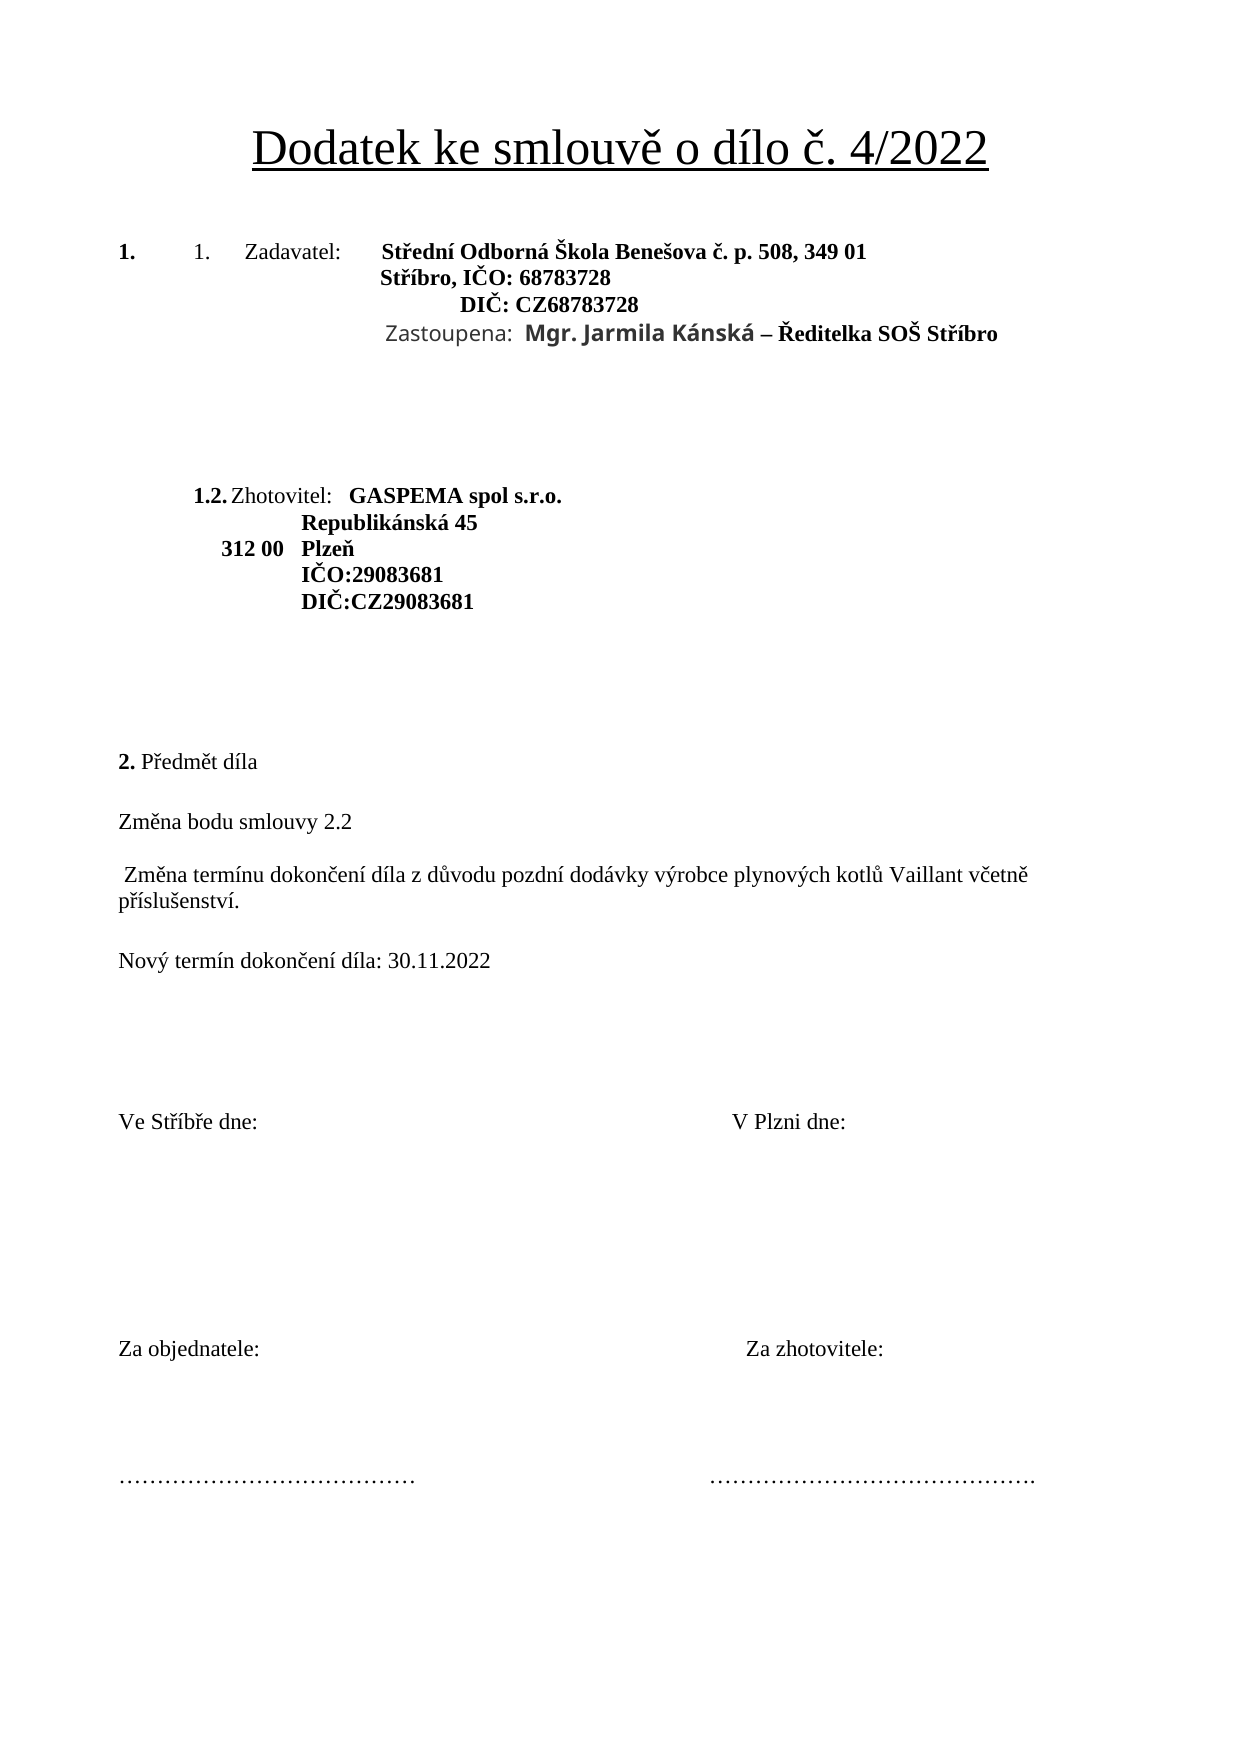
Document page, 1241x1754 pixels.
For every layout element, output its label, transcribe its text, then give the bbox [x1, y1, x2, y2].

text Za objednatele: Za zhotovitele: [118, 1335, 1122, 1362]
list Zhotovitel: GASPEMA spol s.r.o. [193, 482, 1122, 509]
text Republikánská 45 [118, 509, 1122, 535]
text DIČ:CZ29083681 [118, 588, 1122, 614]
text ………………………………… ……………………………………. [118, 1462, 1122, 1489]
text Dodatek ke smlouvě o dílo č. 4/2022 [118, 118, 1122, 176]
list 1. Zadavatel: Střední Odborná Škola Benešova č. p. 508, 349 01 [118, 238, 1122, 264]
text 2. Předmět díla [118, 748, 1122, 775]
text Změna termínu dokončení díla z důvodu pozdní dodávky výrobce plynových kotlů Vaillant včetně příslušenství. [118, 861, 1122, 914]
text IČO:29083681 [118, 561, 1122, 588]
text Nový termín dokončení díla: 30.11.2022 [118, 947, 1122, 973]
text Zastoupena: Mgr. Jarmila Kánská – Ředitelka SOŠ Stříbro [306, 317, 1122, 348]
text 312 00 Plzeň [118, 535, 1122, 561]
text Ve Stříbře dne: V Plzni dne: [118, 1108, 1122, 1134]
text Stříbro, IČO: 68783728 [306, 264, 1122, 291]
text DIČ: CZ68783728 [306, 291, 1122, 317]
text Změna bodu smlouvy 2.2 [118, 808, 1122, 834]
